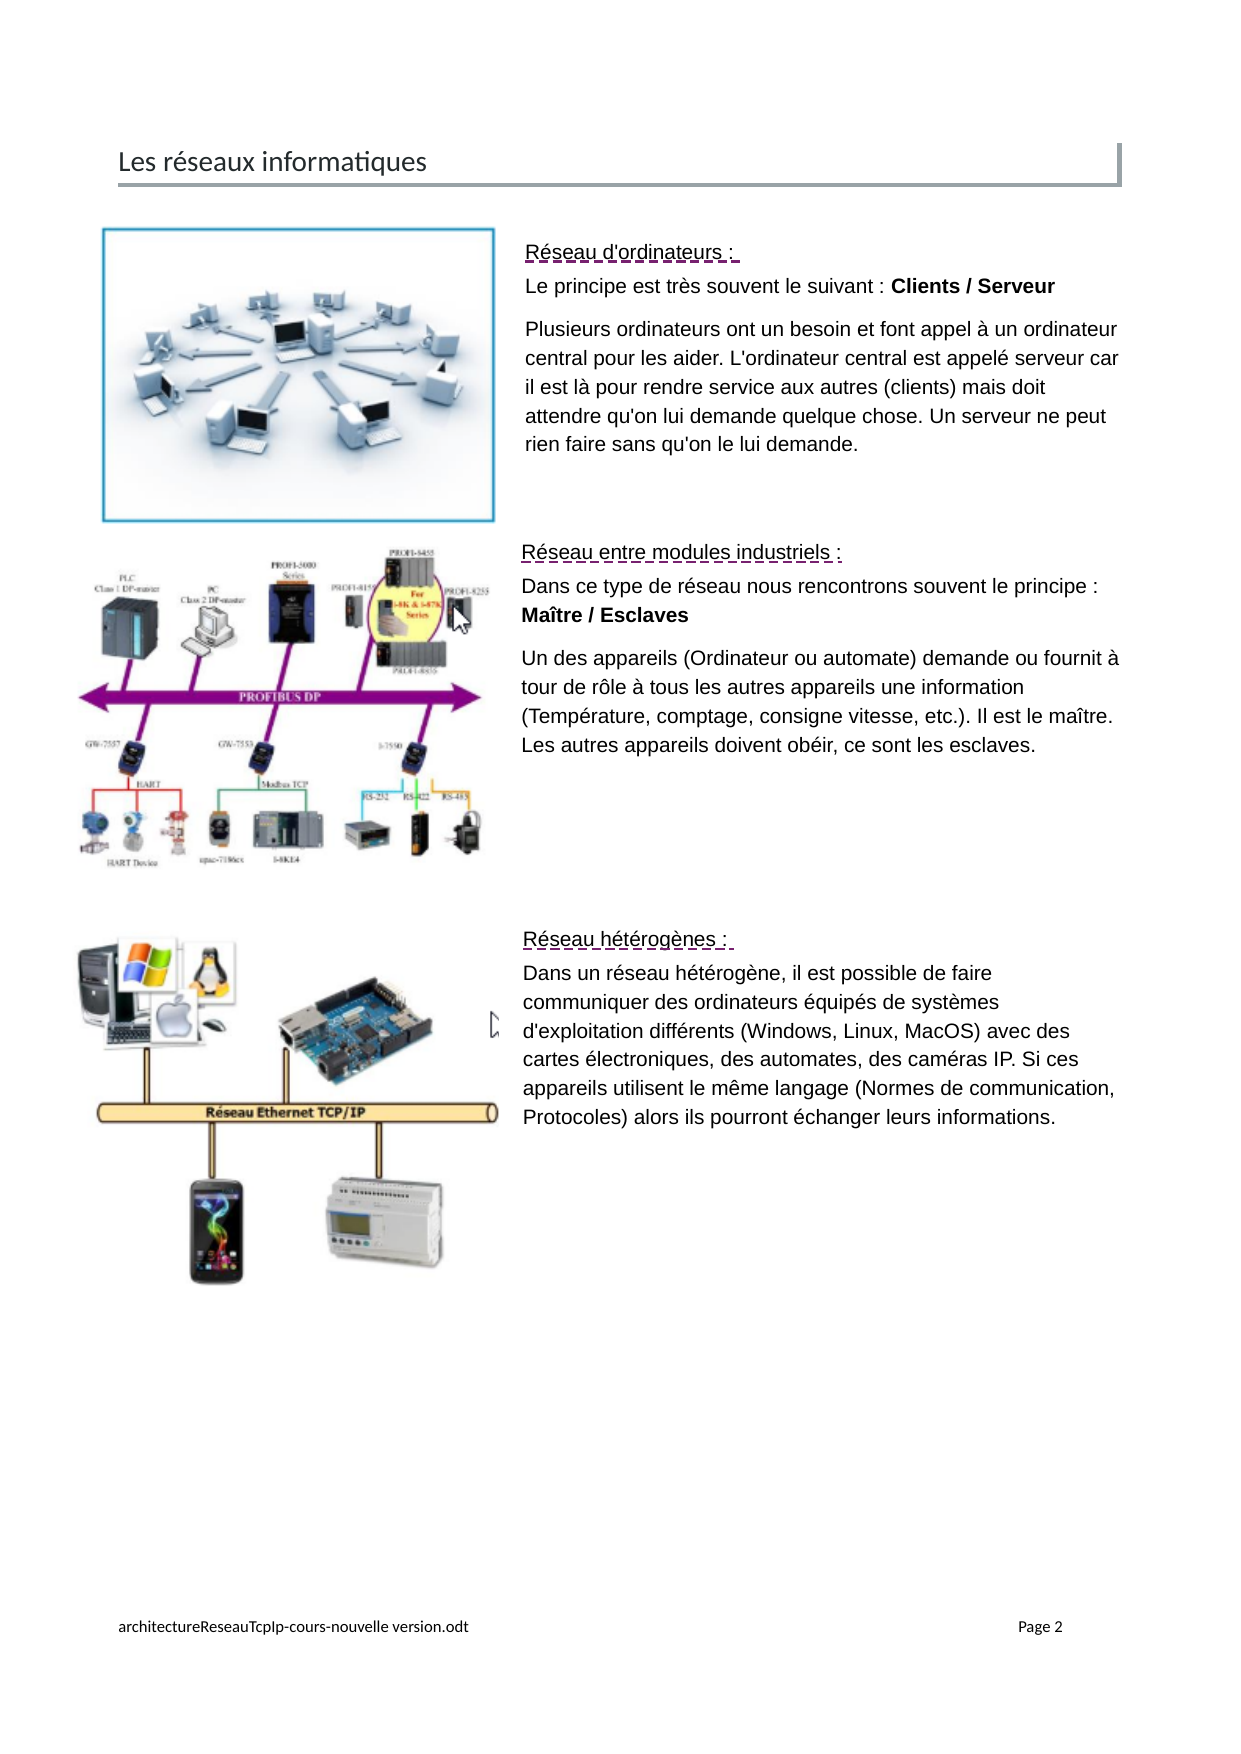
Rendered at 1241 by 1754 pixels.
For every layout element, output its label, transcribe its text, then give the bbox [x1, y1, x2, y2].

picture [98, 225, 502, 530]
text Dans un réseau hétérogène, il est possible de faire communiquer des ordinateurs équipés de systèmes d'exploitation différents (Windows, Linux, MacOS) avec des cartes électroniques, des automates, des caméras IP. Si ces appareils utilisent le même langage (Normes de communication, Protocoles) alors ils pourront échanger leurs informations. [499, 961, 1122, 1129]
subtitle Réseau hétérogènes : [118, 927, 1122, 951]
text Un des appareils (Ordinateur ou automate) demande ou fournit à tour de rôle à tous les autres appareils une information (Température, comptage, consigne vitesse, etc.). Il est le maître. Les autres appareils doivent obéir, ce sont les esclaves. [498, 646, 1122, 756]
subtitle Réseau entre modules industriels : [498, 540, 1122, 564]
subtitle Réseau d'ordinateurs : [502, 239, 1122, 263]
picture [72, 930, 499, 1287]
subtitle Les réseaux informatiques [118, 143, 1117, 183]
picture [71, 536, 498, 877]
text Le principe est très souvent le suivant : Clients / Serveur [502, 274, 1122, 298]
text Plusieurs ordinateurs ont un besoin et font appel à un ordinateur central pour les aider. L'ordinateur central est appelé serveur car il est là pour rendre service aux autres (clients) mais doit attendre qu'on lui demande quelque chose. Un serveur ne peut rien faire sans qu'on le lui demande. [502, 317, 1122, 456]
text Dans ce type de réseau nous rencontrons souvent le principe : Maître / Esclaves [498, 574, 1122, 627]
